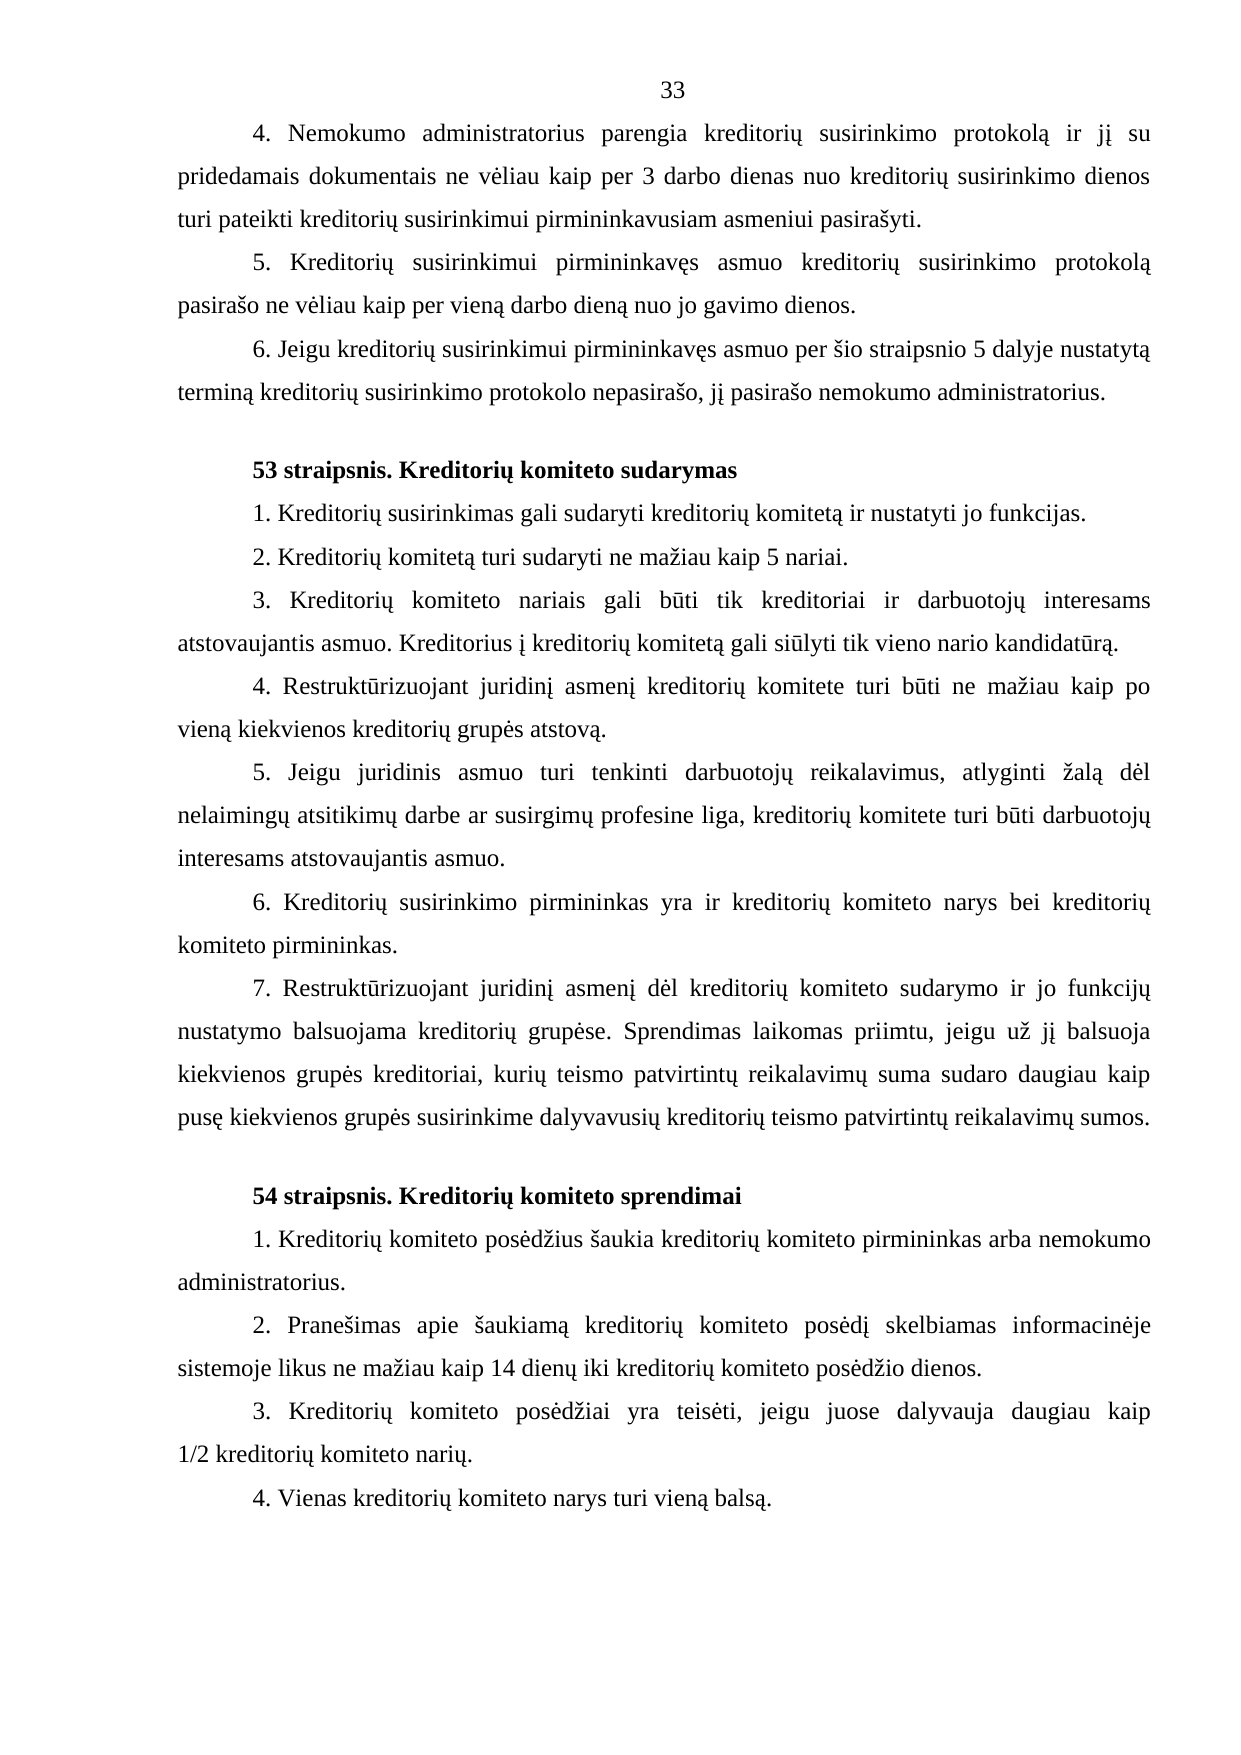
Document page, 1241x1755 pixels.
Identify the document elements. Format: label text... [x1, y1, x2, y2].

text 2. Pranešimas apie šaukiamą kreditorių komiteto posėdį skelbiamas informacinėje sistemoje likus ne mažiau kaip 14 dienų iki kreditorių komiteto posėdžio dienos. [177, 1310, 1152, 1382]
text 5. Jeigu juridinis asmuo turi tenkinti darbuotojų reikalavimus, atlyginti žalą dėl nelaimingų atsitikimų darbe ar susirgimų profesine liga, kreditorių komitete turi būti darbuotojų interesams atstovaujantis asmuo. [177, 757, 1152, 872]
text 6. Kreditorių susirinkimo pirmininkas yra ir kreditorių komiteto narys bei kreditorių komiteto pirmininkas. [177, 887, 1152, 958]
text 4. Restruktūrizuojant juridinį asmenį kreditorių komitete turi būti ne mažiau kaip po vieną kiekvienos kreditorių grupės atstovą. [177, 671, 1152, 743]
text 53 straipsnis. Kreditorių komiteto sudarymas [177, 455, 1152, 484]
text 54 straipsnis. Kreditorių komiteto sprendimai [177, 1181, 1152, 1209]
text 1. Kreditorių komiteto posėdžius šaukia kreditorių komiteto pirmininkas arba nemokumo administratorius. [177, 1224, 1152, 1296]
text 7. Restruktūrizuojant juridinį asmenį dėl kreditorių komiteto sudarymo ir jo funkcijų nustatymo balsuojama kreditorių grupėse. Sprendimas laikomas priimtu, jeigu už jį balsuoja kiekvienos grupės kreditoriai, kurių teismo patvirtintų reikalavimų suma sudaro daugiau kaip pusę kiekvienos grupės susirinkime dalyvavusių kreditorių teismo patvirtintų reikalavimų sumos. [177, 973, 1152, 1131]
text 3. Kreditorių komiteto nariais gali būti tik kreditoriai ir darbuotojų interesams atstovaujantis asmuo. Kreditorius į kreditorių komitetą gali siūlyti tik vieno nario kandidatūrą. [177, 585, 1152, 657]
text 3. Kreditorių komiteto posėdžiai yra teisėti, jeigu juose dalyvauja daugiau kaip 1/2 kreditorių komiteto narių. [177, 1396, 1152, 1468]
text 1. Kreditorių susirinkimas gali sudaryti kreditorių komitetą ir nustatyti jo funkcijas. [177, 498, 1152, 527]
text 6. Jeigu kreditorių susirinkimui pirmininkavęs asmuo per šio straipsnio 5 dalyje nustatytą terminą kreditorių susirinkimo protokolo nepasirašo, jį pasirašo nemokumo administratorius. [177, 334, 1152, 406]
text 4. Vienas kreditorių komiteto narys turi vieną balsą. [177, 1483, 1152, 1511]
text 5. Kreditorių susirinkimui pirmininkavęs asmuo kreditorių susirinkimo protokolą pasirašo ne vėliau kaip per vieną darbo dieną nuo jo gavimo dienos. [177, 247, 1152, 319]
text 4. Nemokumo administratorius parengia kreditorių susirinkimo protokolą ir jį su pridedamais dokumentais ne vėliau kaip per 3 darbo dienas nuo kreditorių susirinkimo dienos turi pateikti kreditorių susirinkimui pirmininkavusiam asmeniui pasirašyti. [177, 118, 1152, 233]
text 2. Kreditorių komitetą turi sudaryti ne mažiau kaip 5 nariai. [177, 542, 1152, 570]
